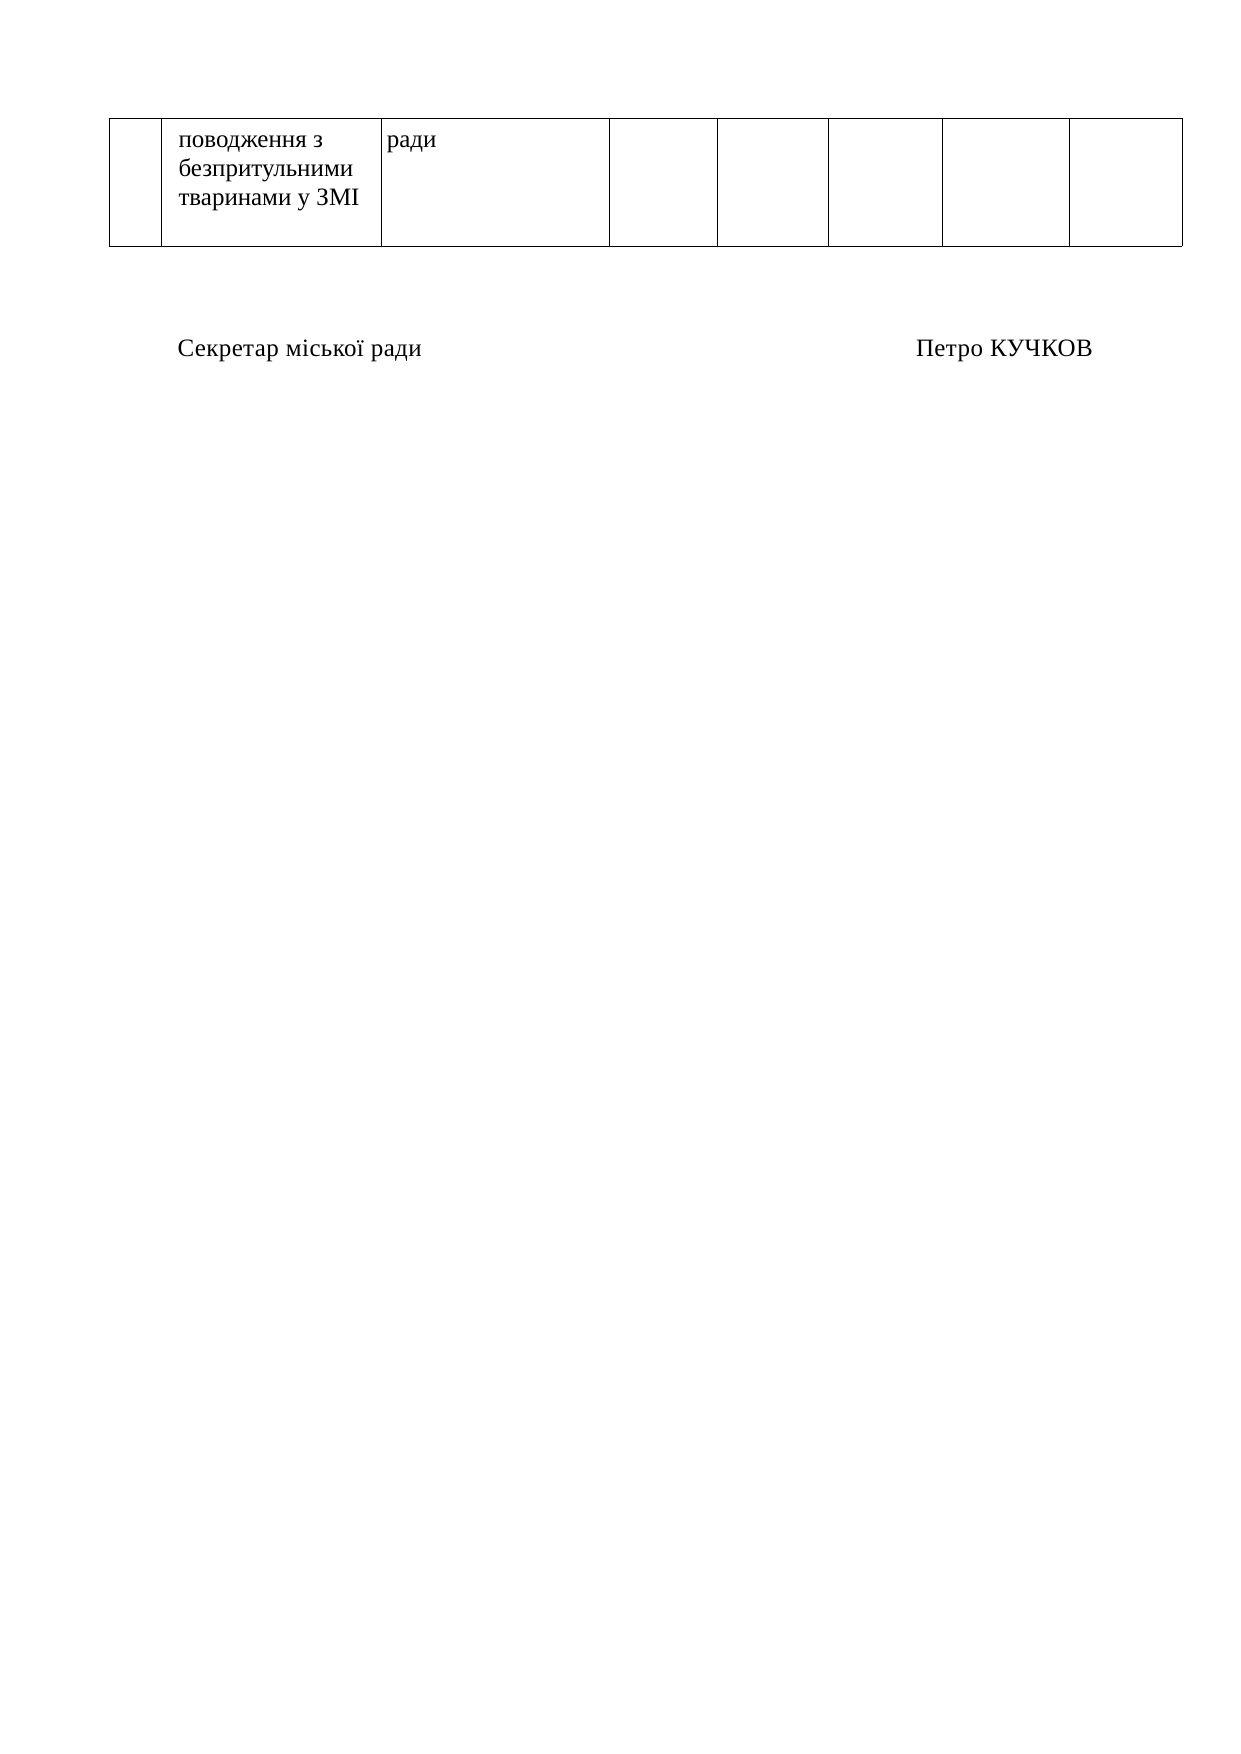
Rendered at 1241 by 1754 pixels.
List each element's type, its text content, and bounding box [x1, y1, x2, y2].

table_cell [110, 119, 161, 246]
text Секретар міської ради Петро КУЧКОВ [177, 333, 1179, 361]
table_cell - [718, 119, 828, 246]
table_cell - [610, 119, 717, 246]
table_cell поводження з безпритульними тваринами у ЗМІ [162, 119, 381, 246]
table_cell ради [382, 119, 609, 246]
table_cell - [943, 119, 1069, 246]
table_cell - [1070, 119, 1182, 246]
table_cell - [829, 119, 942, 246]
